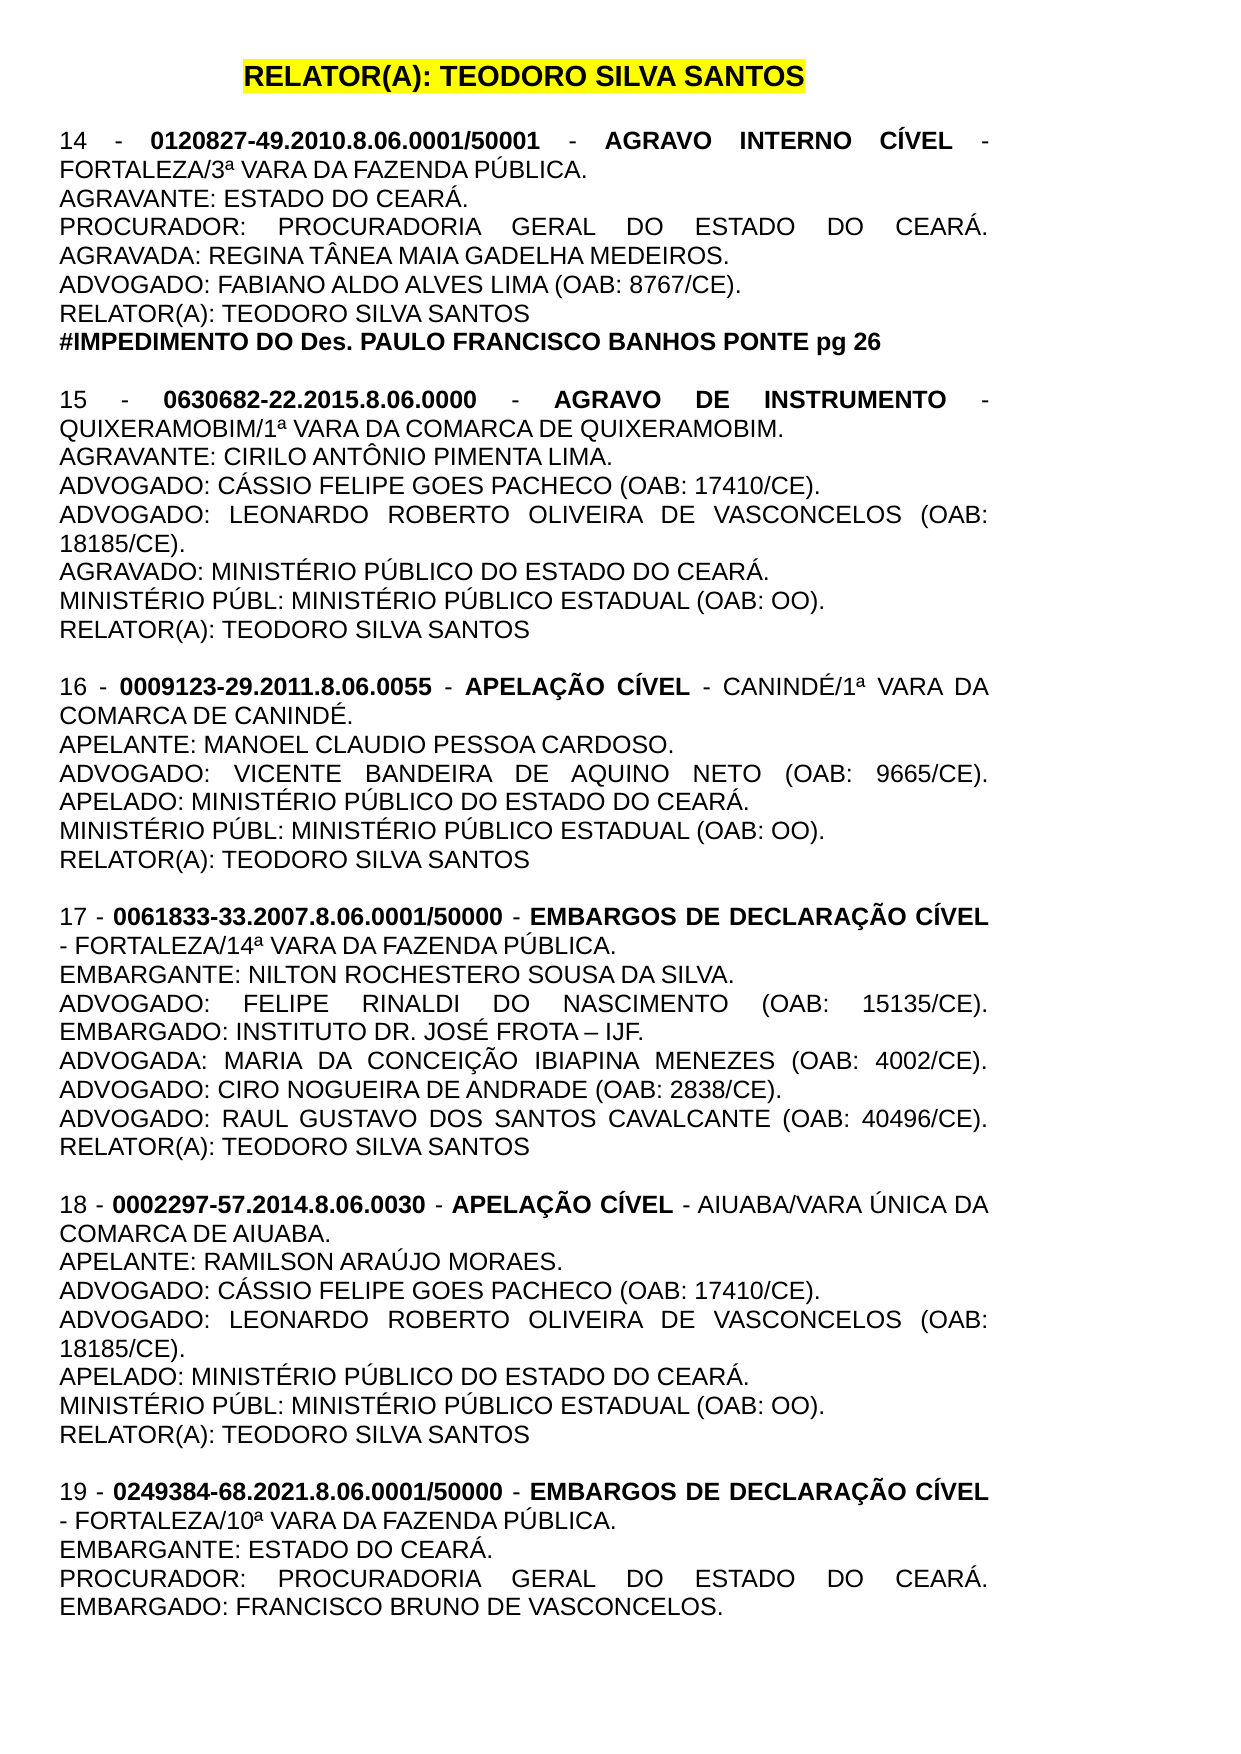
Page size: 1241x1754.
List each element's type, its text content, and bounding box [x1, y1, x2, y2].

text APELANTE: RAMILSON ARAÚJO MORAES. [59, 1247, 989, 1276]
text AGRAVANTE: CIRILO ANTÔNIO PIMENTA LIMA. [59, 442, 989, 471]
text 18 - 0002297-57.2014.8.06.0030 - APELAÇÃO CÍVEL - AIUABA/VARA ÚNICA DA COMARCA DE AIUABA. [59, 1190, 989, 1247]
text ADVOGADO: LEONARDO ROBERTO OLIVEIRA DE VASCONCELOS (OAB: 18185/CE). [59, 1305, 989, 1362]
text EMBARGANTE: ESTADO DO CEARÁ. [59, 1535, 989, 1564]
text ADVOGADO: RAUL GUSTAVO DOS SANTOS CAVALCANTE (OAB: 40496/CE). RELATOR(A): TEODORO SILVA SANTOS [59, 1104, 989, 1161]
text APELADO: MINISTÉRIO PÚBLICO DO ESTADO DO CEARÁ. [59, 1362, 989, 1391]
text #IMPEDIMENTO DO Des. PAULO FRANCISCO BANHOS PONTE pg 26 [59, 327, 989, 356]
text 14 - 0120827-49.2010.8.06.0001/50001 - AGRAVO INTERNO CÍVEL - FORTALEZA/3ª VARA DA FAZENDA PÚBLICA. [59, 126, 989, 184]
text 17 - 0061833-33.2007.8.06.0001/50000 - EMBARGOS DE DECLARAÇÃO CÍVEL - FORTALEZA/14ª VARA DA FAZENDA PÚBLICA. [59, 902, 989, 960]
text ADVOGADO: FABIANO ALDO ALVES LIMA (OAB: 8767/CE). [59, 270, 989, 299]
text RELATOR(A): TEODORO SILVA SANTOS [59, 299, 989, 327]
text AGRAVANTE: ESTADO DO CEARÁ. [59, 184, 989, 212]
text PROCURADOR: PROCURADORIA GERAL DO ESTADO DO CEARÁ. EMBARGADO: FRANCISCO BRUNO DE VASCONCELOS. [59, 1564, 989, 1621]
text MINISTÉRIO PÚBL: MINISTÉRIO PÚBLICO ESTADUAL (OAB: OO). [59, 1391, 989, 1420]
text AGRAVADO: MINISTÉRIO PÚBLICO DO ESTADO DO CEARÁ. [59, 557, 989, 586]
text RELATOR(A): TEODORO SILVA SANTOS [59, 845, 989, 874]
text RELATOR(A): TEODORO SILVA SANTOS [59, 59, 989, 93]
text ADVOGADO: CÁSSIO FELIPE GOES PACHECO (OAB: 17410/CE). [59, 1276, 989, 1305]
text ADVOGADO: CÁSSIO FELIPE GOES PACHECO (OAB: 17410/CE). [59, 471, 989, 500]
text EMBARGANTE: NILTON ROCHESTERO SOUSA DA SILVA. [59, 960, 989, 989]
text 19 - 0249384-68.2021.8.06.0001/50000 - EMBARGOS DE DECLARAÇÃO CÍVEL - FORTALEZA/10ª VARA DA FAZENDA PÚBLICA. [59, 1477, 989, 1535]
text APELANTE: MANOEL CLAUDIO PESSOA CARDOSO. [59, 730, 989, 759]
text ADVOGADA: MARIA DA CONCEIÇÃO IBIAPINA MENEZES (OAB: 4002/CE). ADVOGADO: CIRO NOGUEIRA DE ANDRADE (OAB: 2838/CE). [59, 1046, 989, 1104]
text MINISTÉRIO PÚBL: MINISTÉRIO PÚBLICO ESTADUAL (OAB: OO). [59, 816, 989, 845]
text 16 - 0009123-29.2011.8.06.0055 - APELAÇÃO CÍVEL - CANINDÉ/1ª VARA DA COMARCA DE CANINDÉ. [59, 672, 989, 730]
text MINISTÉRIO PÚBL: MINISTÉRIO PÚBLICO ESTADUAL (OAB: OO). [59, 586, 989, 615]
text PROCURADOR: PROCURADORIA GERAL DO ESTADO DO CEARÁ. AGRAVADA: REGINA TÂNEA MAIA GADELHA MEDEIROS. [59, 212, 989, 270]
text RELATOR(A): TEODORO SILVA SANTOS [59, 1420, 989, 1449]
text RELATOR(A): TEODORO SILVA SANTOS [59, 615, 989, 644]
text ADVOGADO: FELIPE RINALDI DO NASCIMENTO (OAB: 15135/CE). EMBARGADO: INSTITUTO DR. JOSÉ FROTA – IJF. [59, 989, 989, 1046]
text ADVOGADO: LEONARDO ROBERTO OLIVEIRA DE VASCONCELOS (OAB: 18185/CE). [59, 500, 989, 557]
text ADVOGADO: VICENTE BANDEIRA DE AQUINO NETO (OAB: 9665/CE). APELADO: MINISTÉRIO PÚBLICO DO ESTADO DO CEARÁ. [59, 759, 989, 816]
text 15 - 0630682-22.2015.8.06.0000 - AGRAVO DE INSTRUMENTO - QUIXERAMOBIM/1ª VARA DA COMARCA DE QUIXERAMOBIM. [59, 385, 989, 442]
